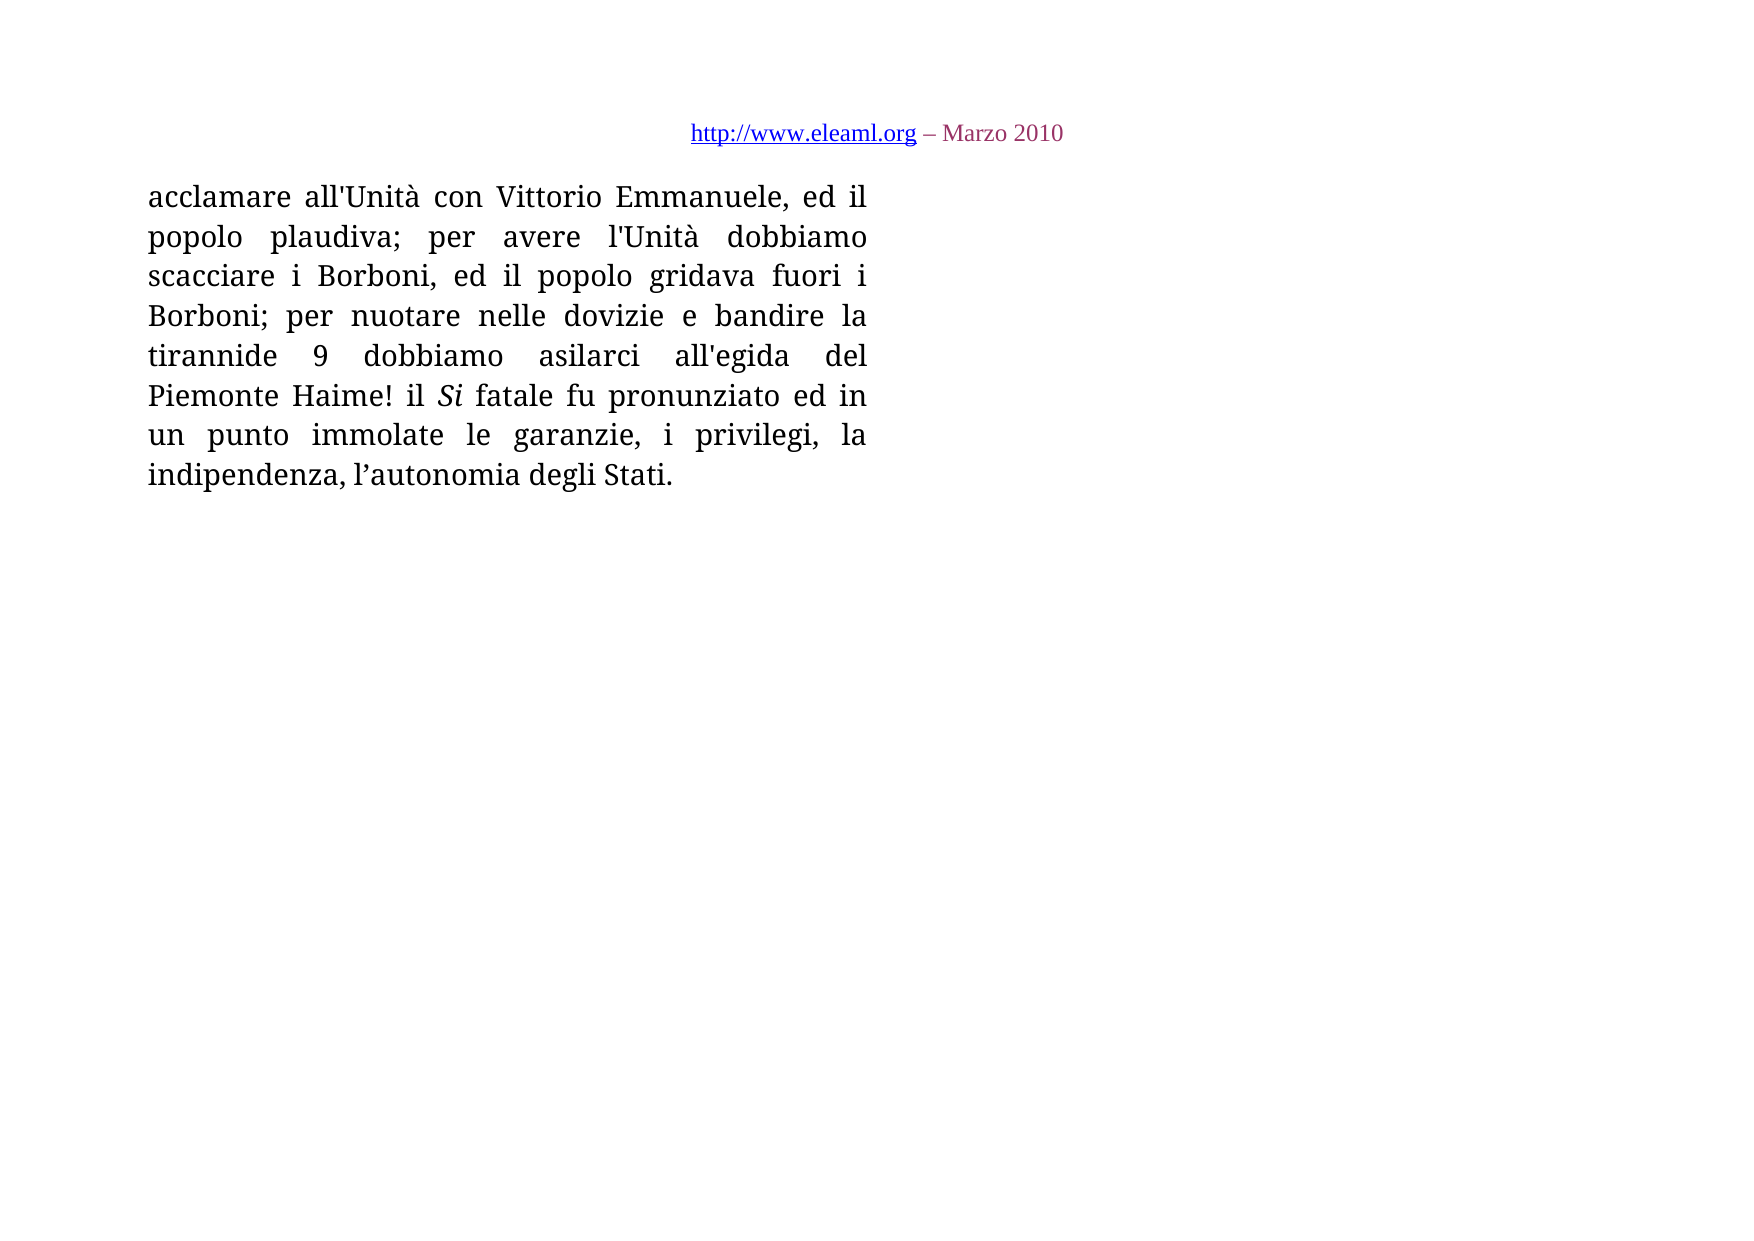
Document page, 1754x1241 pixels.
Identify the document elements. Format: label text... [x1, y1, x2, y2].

text acclamare all'Unità con Vittorio Emmanuele, ed il popolo plaudiva; per avere l'Unità dobbiamo scacciare i Borboni, ed il popolo gridava fuori i Borboni; per nuotare nelle dovizie e bandire la tirannide 9 dobbiamo asilarci all'egida del Piemonte Haime! il Si fatale fu pronunziato ed in un punto immolate le garanzie, i privilegi, la indipendenza, l’autonomia degli Stati. [148, 176, 868, 494]
